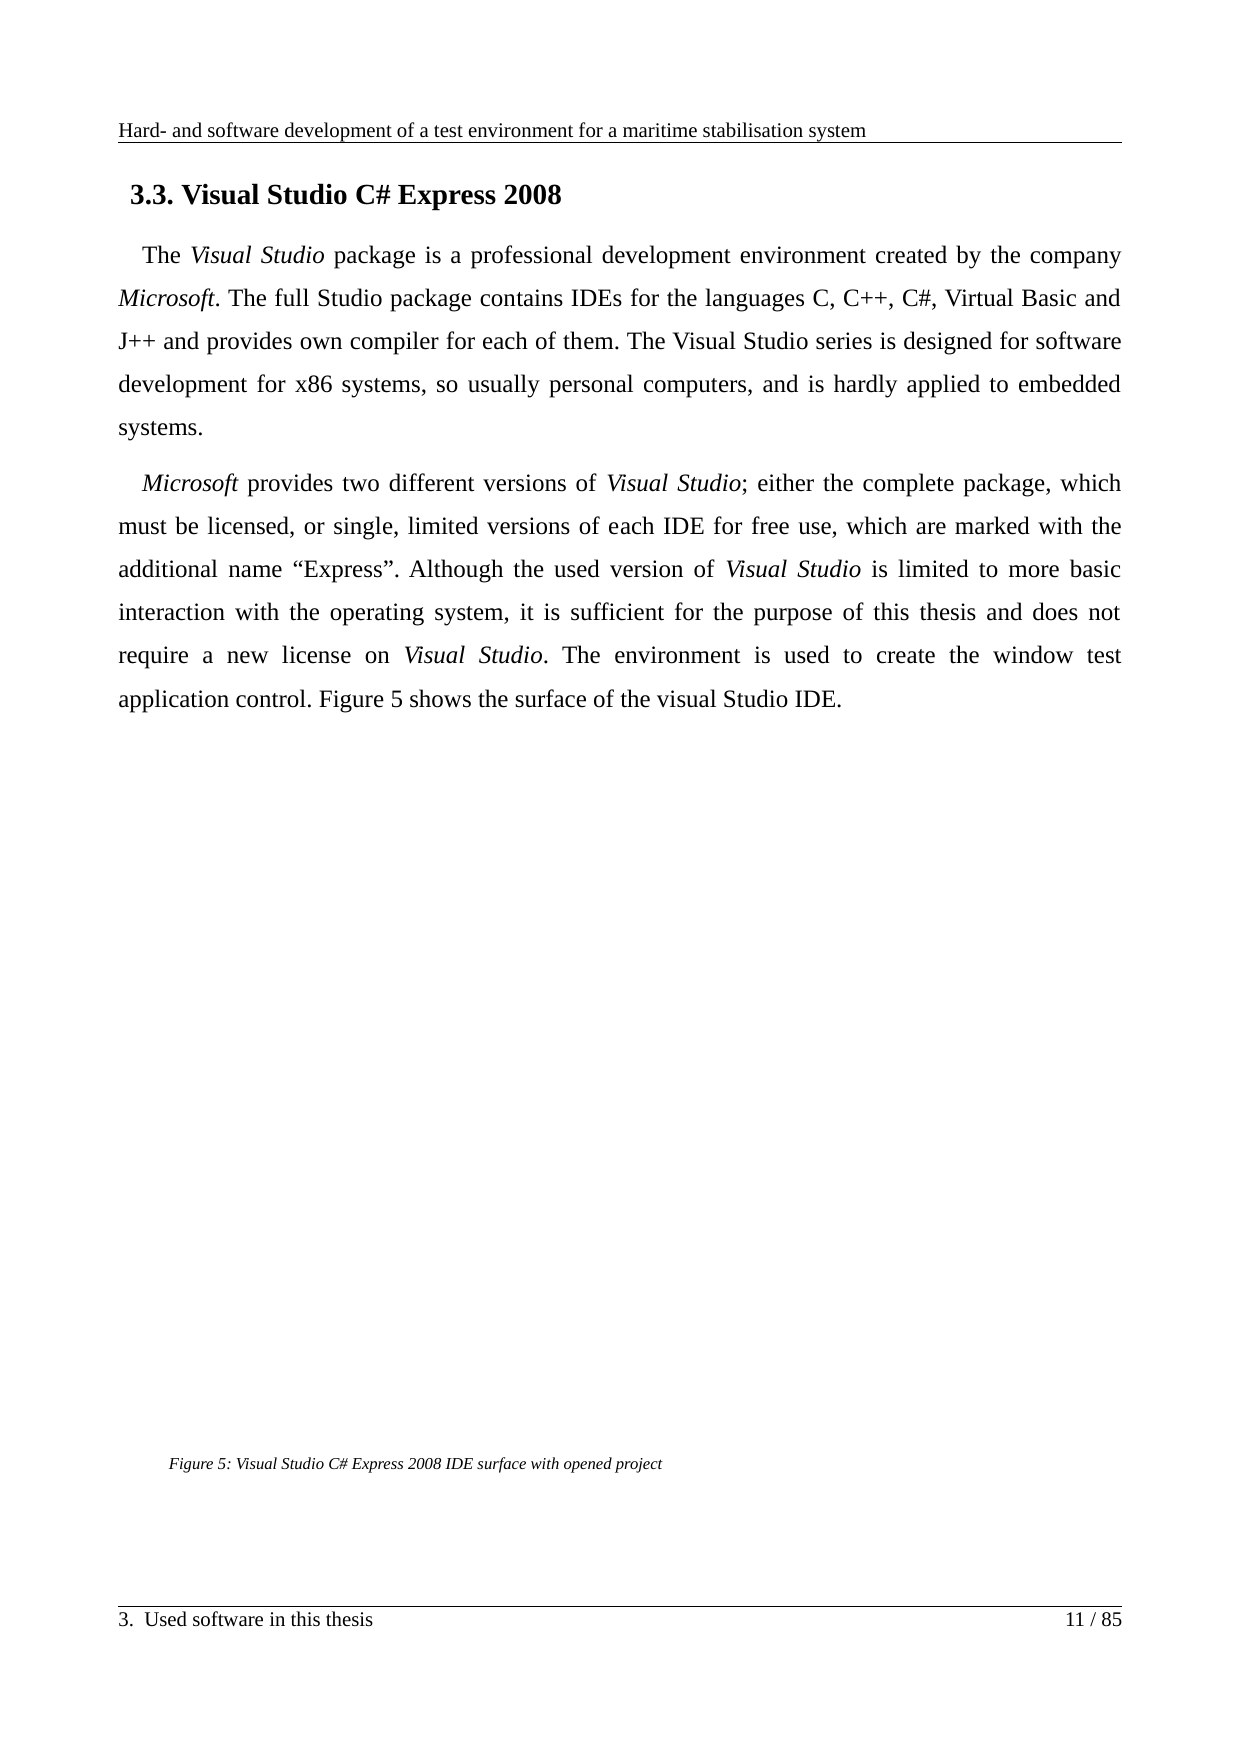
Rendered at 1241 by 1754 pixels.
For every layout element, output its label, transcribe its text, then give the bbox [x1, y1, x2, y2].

text Figure 5: Visual Studio C# Express 2008 IDE surface with opened project [169, 752, 1072, 1473]
subtitle Visual Studio C# Express 2008 [118, 177, 1122, 211]
text Microsoft provides two different versions of Visual Studio; either the complete package, which must be licensed, or single, limited versions of each IDE for free use, which are marked with the additional name “Express”. Although the used version of Visual Studio is limited to more basic interaction with the operating system, it is sufficient for the purpose of this thesis and does not require a new license on Visual Studio. The environment is used to create the window test application control. Figure 5 shows the surface of the visual Studio IDE. [118, 468, 1122, 712]
text The Visual Studio package is a professional development environment created by the company Microsoft. The full Studio package contains IDEs for the languages C, C++, C#, Virtual Basic and J++ and provides own compiler for each of them. The Visual Studio series is designed for software development for x86 systems, so usually personal computers, and is hardly applied to embedded systems. [118, 240, 1122, 441]
